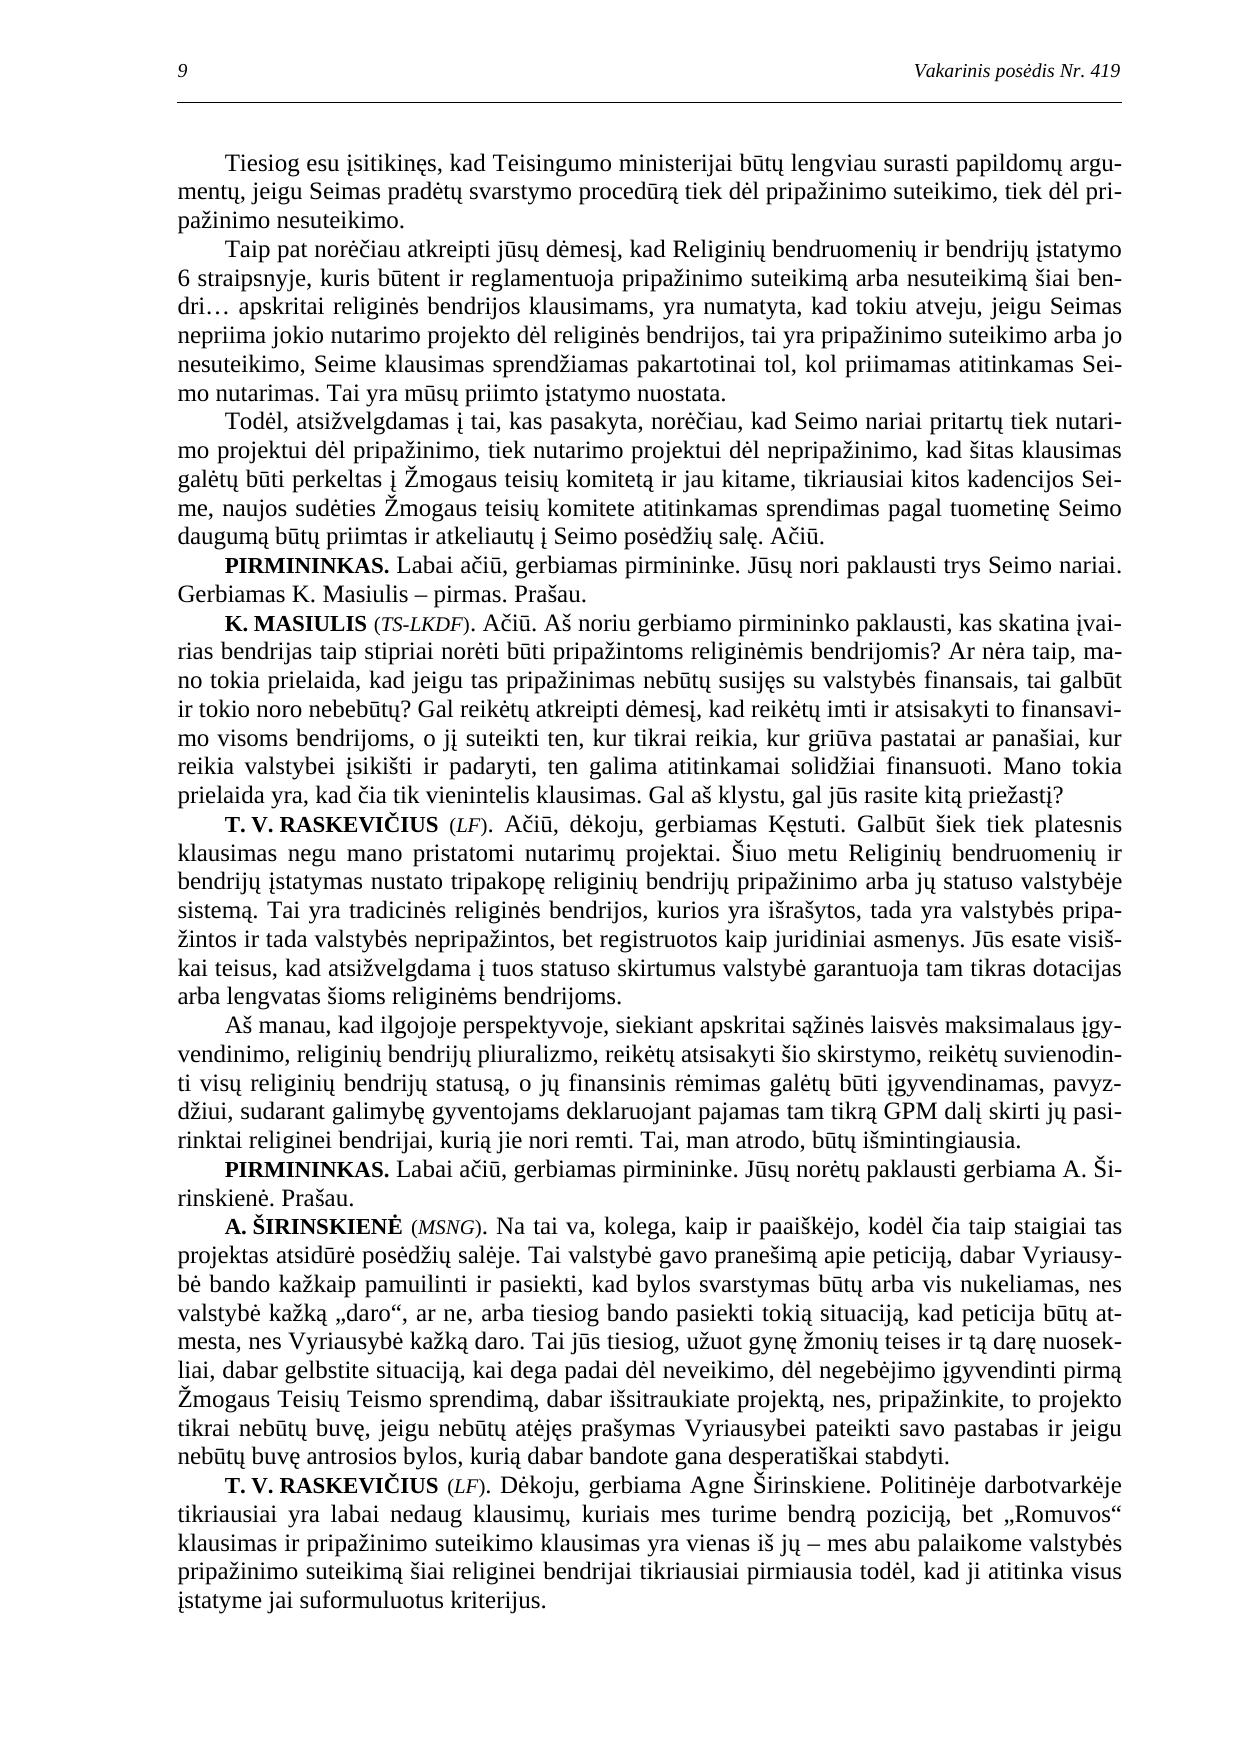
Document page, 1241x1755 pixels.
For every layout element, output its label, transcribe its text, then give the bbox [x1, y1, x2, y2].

text Aš ma­nau, kad il­go­jo­je per­spek­ty­vo­je, sie­kiant ap­skri­tai są­ži­nės lais­vės mak­si­ma­laus įgy­ven­di­ni­mo, re­li­gi­nių ben­dri­jų pliu­ra­liz­mo, rei­kė­tų at­si­sa­ky­ti šio skirs­ty­mo, rei­kė­tų su­vie­no­din­ti vi­sų re­li­gi­nių ben­dri­jų sta­tu­są, o jų fi­nan­si­nis rė­mi­mas ga­lė­tų bū­ti įgy­ven­di­na­mas, pa­vyz­džiui, su­da­rant ga­li­my­bę gy­ven­to­jams de­kla­ruo­jant pa­ja­mas tam tik­rą GPM da­lį skir­ti jų pa­si­rink­tai re­li­gi­nei ben­dri­jai, ku­rią jie no­ri rem­ti. Tai, man at­ro­do, bū­tų iš­min­tin­giau­sia. [177, 1010, 1122, 1154]
text K. MASIULIS (TS-LKDF). Ačiū. Aš no­riu ger­bia­mo pir­mi­nin­ko pa­klaus­ti, kas ska­ti­na įvai­rias ben­dri­jas taip stip­riai no­rė­ti bū­ti pri­pa­žin­toms re­li­gi­nė­mis ben­dri­jo­mis? Ar nė­ra taip, ma­no to­kia prie­lai­da, kad jei­gu tas pri­pa­ži­ni­mas ne­bū­tų su­si­jęs su vals­ty­bės fi­nan­sais, tai gal­būt ir to­kio no­ro ne­be­bū­tų? Gal rei­kė­tų at­kreip­ti dė­me­sį, kad rei­kė­tų im­ti ir at­si­sa­ky­ti to fi­nan­sa­vi­mo vi­soms ben­dri­joms, o jį su­teik­ti ten, kur tik­rai rei­kia, kur griū­va pa­sta­tai ar pa­na­šiai, kur rei­kia vals­ty­bei įsi­kiš­ti ir pa­da­ry­ti, ten ga­li­ma ati­tin­ka­mai so­li­džiai fi­nan­suo­ti. Ma­no to­kia prie­lai­da yra, kad čia tik vie­nin­te­lis klau­si­mas. Gal aš klys­tu, gal jūs ra­si­te ki­tą prie­žas­tį? [177, 608, 1122, 809]
text Taip pat no­rė­čiau at­kreip­ti jū­sų dė­me­sį, kad Re­li­gi­nių ben­druo­me­nių ir ben­dri­jų įsta­ty­mo 6 straips­ny­je, ku­ris bū­tent ir reg­la­men­tuo­ja pri­pa­ži­ni­mo su­tei­ki­mą ar­ba ne­su­tei­ki­mą šiai ben­dri… ap­skri­tai re­li­gi­nės ben­dri­jos klau­si­mams, yra nu­ma­ty­ta, kad to­kiu at­ve­ju, jei­gu Sei­mas ne­pri­ima jo­kio nu­ta­ri­mo pro­jek­to dėl re­li­gi­nės ben­dri­jos, tai yra pri­pa­ži­ni­mo su­tei­ki­mo ar­ba jo ne­su­tei­ki­mo, Sei­me klau­si­mas spren­džia­mas pa­kar­to­ti­nai tol, kol pri­ima­mas ati­tin­ka­mas Sei­mo nu­ta­ri­mas. Tai yra mū­sų pri­im­to įsta­ty­mo nuo­sta­ta. [177, 234, 1122, 406]
text T. V. RASKEVIČIUS (LF). Ačiū, dė­ko­ju, ger­bia­mas Kęs­tu­ti. Gal­būt šiek tiek pla­tes­nis klau­si­mas ne­gu ma­no pri­sta­to­mi nu­ta­ri­mų pro­jek­tai. Šiuo me­tu Re­li­gi­nių ben­druo­me­nių ir ben­dri­jų įsta­ty­mas nu­sta­to tri­pa­ko­pę re­li­gi­nių ben­dri­jų pri­pa­ži­ni­mo ar­ba jų sta­tu­so vals­ty­bė­je sis­te­mą. Tai yra tra­di­ci­nės re­li­gi­nės ben­dri­jos, ku­rios yra iš­ra­šy­tos, ta­da yra vals­ty­bės pri­pa­žin­tos ir ta­da vals­ty­bės ne­pri­pa­žin­tos, bet re­gist­ruo­tos kaip ju­ri­di­niai as­me­nys. Jūs esa­te vi­siš­kai tei­sus, kad at­si­žvelg­da­ma į tuos sta­tu­so skir­tu­mus vals­ty­bė ga­ran­tuo­ja tam tik­ras do­ta­ci­jas ar­ba leng­va­tas šioms re­li­gi­nėms ben­dri­joms. [177, 809, 1122, 1010]
text Tie­siog esu įsi­ti­ki­nęs, kad Tei­sin­gu­mo mi­nis­te­ri­jai bū­tų leng­viau su­ras­ti pa­pil­do­mų ar­gu­men­tų, jei­gu Sei­mas pra­dė­tų svars­ty­mo pro­ce­dū­rą tiek dėl pri­pa­ži­ni­mo su­tei­ki­mo, tiek dėl pri­pa­ži­ni­mo ne­su­tei­ki­mo. [177, 148, 1122, 234]
text PIRMININKAS. La­bai ačiū, ger­bia­mas pir­mi­nin­ke. Jū­sų no­rė­tų pa­klaus­ti ger­bia­ma A. Ši­rins­kie­nė. Pra­šau. [177, 1154, 1122, 1211]
text T. V. RASKEVIČIUS (LF). Dė­ko­ju, ger­bia­ma Ag­ne Ši­rins­kie­ne. Po­li­ti­nė­je dar­bo­tvarkėje tik­riau­siai yra la­bai ne­daug klau­si­mų, ku­riais mes tu­ri­me ben­drą po­zi­ci­ją, bet „Ro­mu­vos“ klau­si­mas ir pri­pa­ži­ni­mo su­tei­ki­mo klau­si­mas yra vie­nas iš jų – mes abu pa­lai­ko­me vals­ty­bės pri­pa­ži­ni­mo su­tei­ki­mą šiai re­li­gi­nei ben­dri­jai tik­riau­siai pir­miau­sia to­dėl, kad ji ati­tin­ka vi­sus įsta­ty­me jai su­for­mu­luo­tus kri­te­ri­jus. [177, 1470, 1122, 1614]
text A. ŠIRINSKIENĖ (MSNG). Na tai va, ko­le­ga, kaip ir pa­aiš­kė­jo, ko­dėl čia taip stai­giai tas pro­jek­tas at­si­dū­rė po­sė­džių sa­lė­je. Tai vals­ty­bė ga­vo pra­ne­ši­mą apie pe­ti­ci­ją, da­bar Vy­riau­sy­bė ban­do kaž­kaip pa­mui­lin­ti ir pa­siek­ti, kad by­los svars­ty­mas bū­tų ar­ba vis nu­ke­lia­mas, nes vals­ty­bė kaž­ką „da­ro“, ar ne, ar­ba tie­siog ban­do pa­siek­ti to­kią si­tu­a­ci­ją, kad pe­ti­ci­ja bū­tų at­mes­ta, nes Vy­riau­sy­bė kaž­ką da­ro. Tai jūs tie­siog, užuot gy­nę žmo­nių tei­ses ir tą da­rę nuo­sek­liai, da­bar gelbs­ti­te si­tu­a­ci­ją, kai de­ga pa­dai dėl ne­vei­ki­mo, dėl ne­ge­bė­ji­mo įgy­ven­din­ti pir­mą Žmo­gaus Tei­sių Teis­mo spren­di­mą, da­bar iš­si­trau­kia­te pro­jek­tą, nes, pri­pa­žin­ki­te, to pro­jek­to tik­rai ne­bū­tų bu­vę, jei­gu ne­bū­tų at­ėjęs pra­šy­mas Vy­riau­sy­bei pa­teik­ti sa­vo pa­sta­bas ir jei­gu ne­bū­tų bu­vę ant­ro­sios by­los, ku­rią da­bar ban­do­te ga­na des­pe­ra­tiš­kai stab­dy­ti. [177, 1211, 1122, 1470]
text PIRMININKAS. La­bai ačiū, ger­bia­mas pir­mi­nin­ke. Jū­sų no­ri pa­klaus­ti trys Sei­mo na­riai. Ger­bia­mas K. Ma­siu­lis – pir­mas. Pra­šau. [177, 550, 1122, 608]
text To­dėl, at­si­žvelg­da­mas į tai, kas pa­sa­ky­ta, no­rė­čiau, kad Sei­mo na­riai pri­tar­tų tiek nu­ta­ri­mo pro­jek­tui dėl pri­pa­ži­ni­mo, tiek nu­ta­ri­mo pro­jek­tui dėl ne­pri­pa­ži­ni­mo, kad ši­tas klau­si­mas ga­lė­tų bū­ti per­kel­tas į Žmo­gaus tei­sių ko­mi­te­tą ir jau ki­ta­me, tik­riau­siai ki­tos ka­den­ci­jos Sei­me, nau­jos su­dė­ties Žmo­gaus tei­sių ko­mi­te­te ati­tin­ka­mas spren­di­mas pa­gal tuo­me­ti­nę Sei­mo dau­gu­mą bū­tų pri­im­tas ir at­ke­liau­tų į Sei­mo po­sė­džių sa­lę. Ačiū. [177, 406, 1122, 550]
